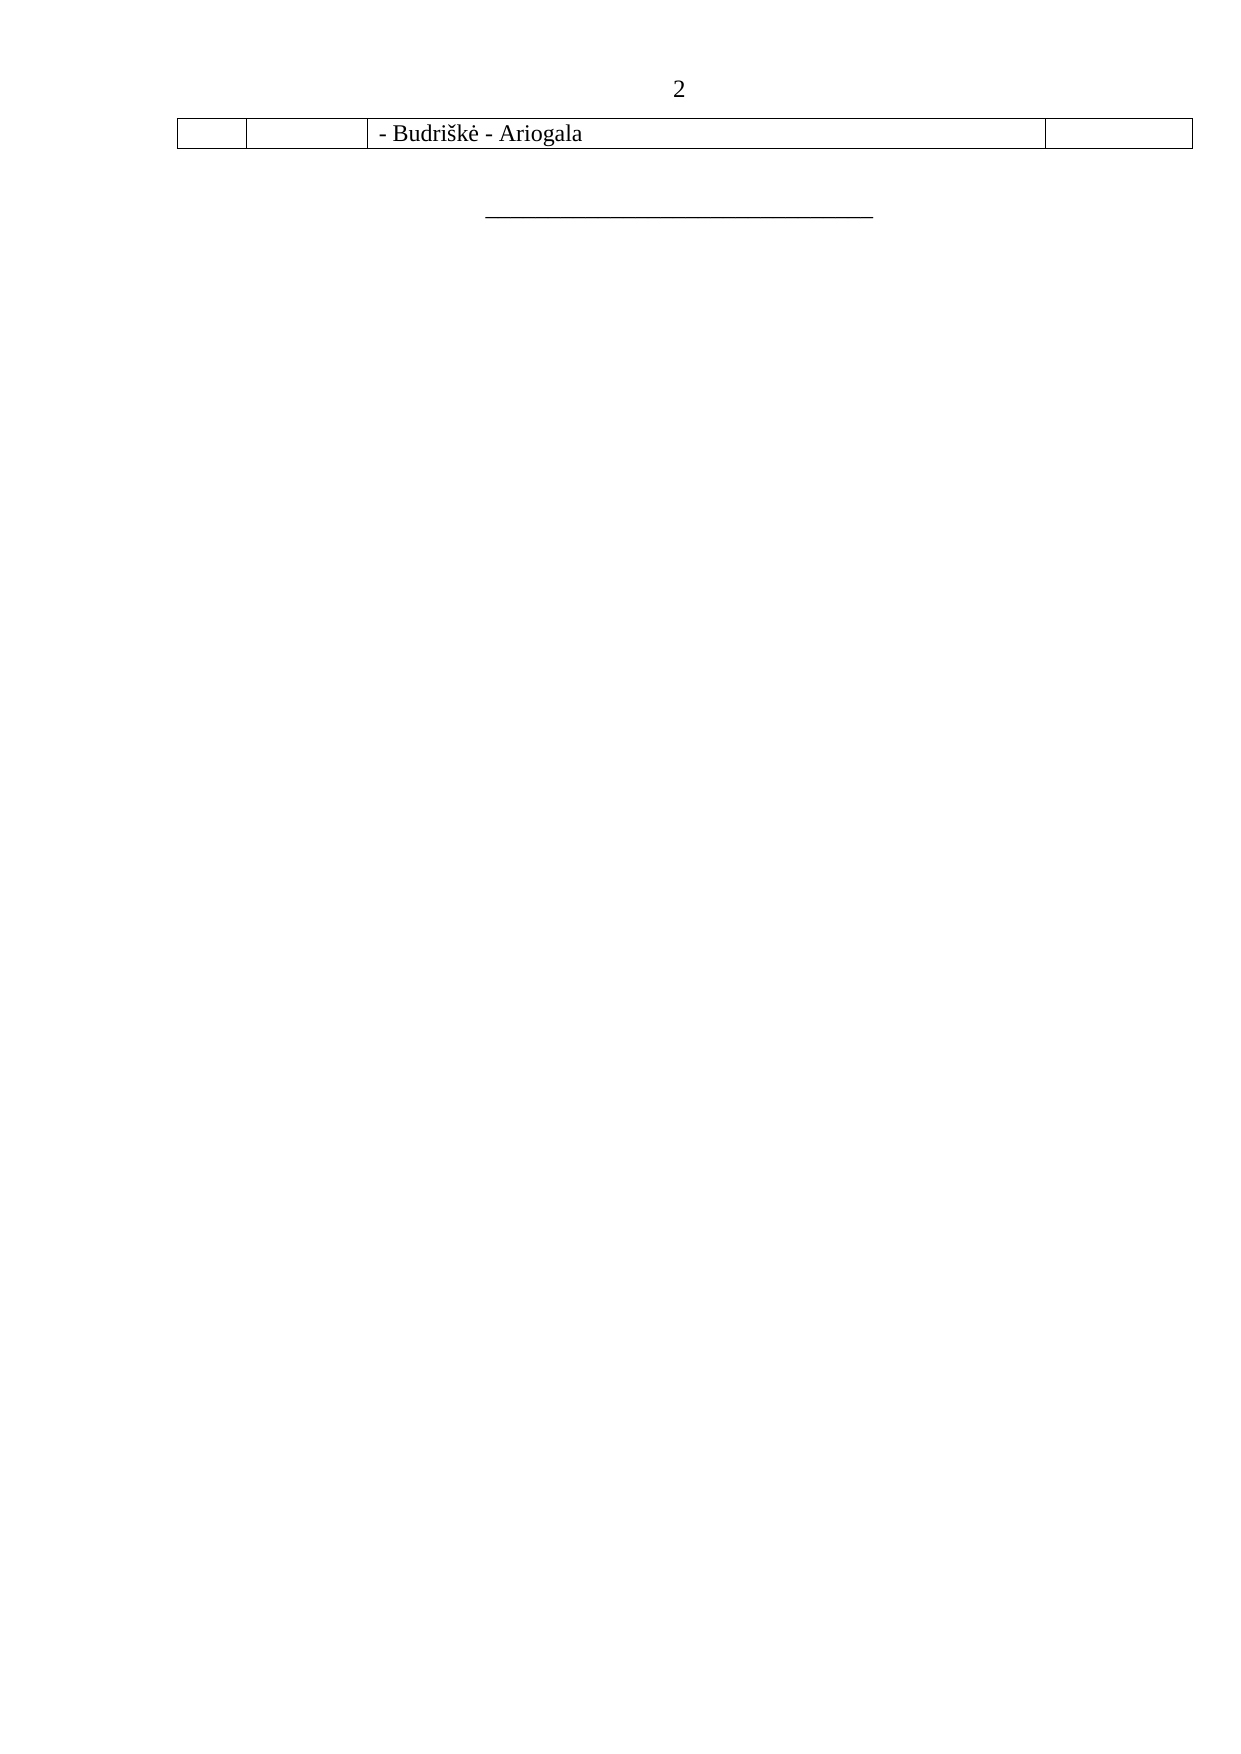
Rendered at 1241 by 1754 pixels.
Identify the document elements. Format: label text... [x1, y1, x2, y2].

table_cell - Budriškė - Ariogala [368, 119, 1045, 148]
table_cell [1046, 119, 1192, 148]
text _______________________________ [177, 192, 1181, 221]
table_cell [178, 119, 246, 148]
table_cell [247, 119, 367, 148]
